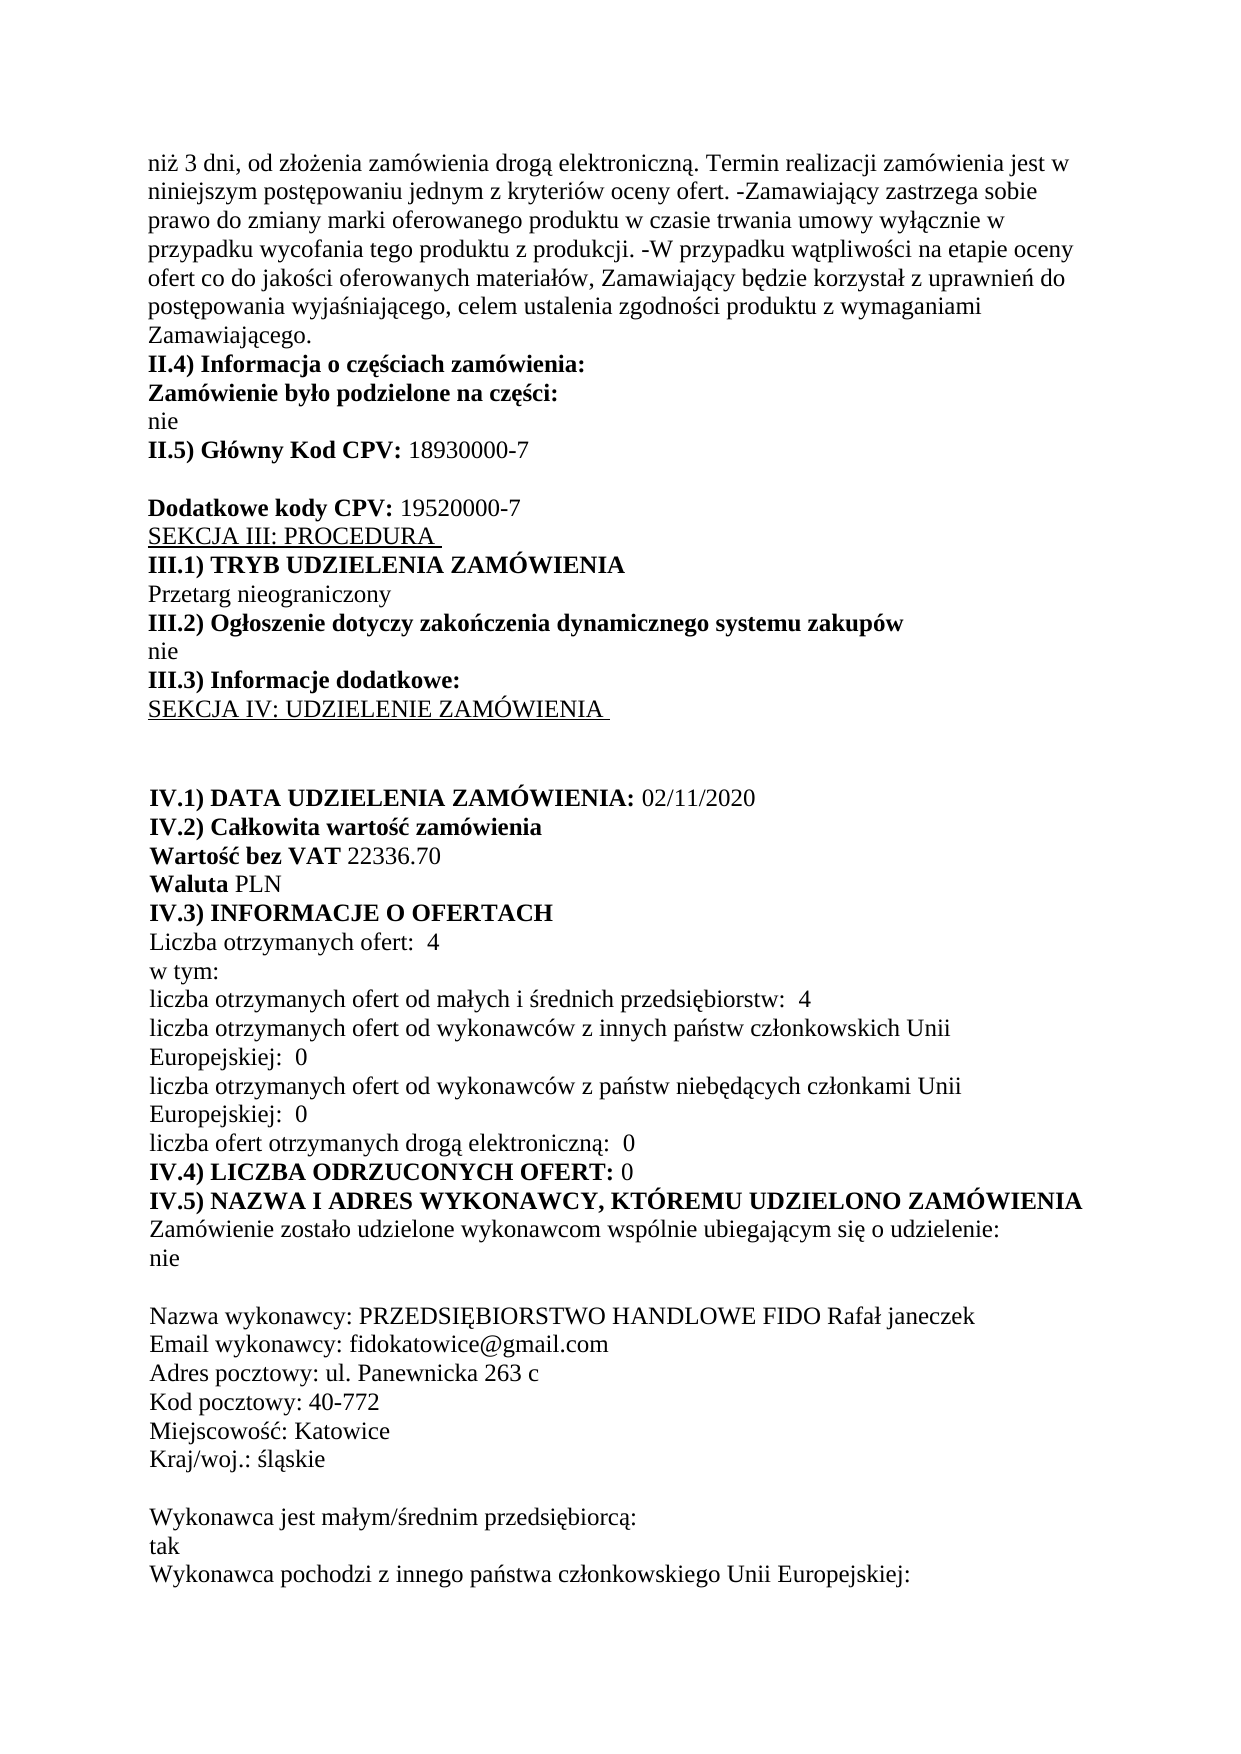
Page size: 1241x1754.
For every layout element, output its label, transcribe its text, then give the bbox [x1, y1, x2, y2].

table_header [1088, 723, 1093, 754]
table_header [148, 723, 1088, 754]
text nie [148, 636, 1093, 665]
text SEKCJA III: PROCEDURA [148, 521, 1093, 550]
text niż 3 dni, od złożenia zamówienia drogą elektroniczną. Termin realizacji zamówienia jest w niniejszym postępowaniu jednym z kryteriów oceny ofert. -Zamawiający zastrzega sobie prawo do zmiany marki oferowanego produktu w czasie trwania umowy wyłącznie w przypadku wycofania tego produktu z produkcji. -W przypadku wątpliwości na etapie oceny ofert co do jakości oferowanych materiałów, Zamawiający będzie korzystał z uprawnień do postępowania wyjaśniającego, celem ustalenia zgodności produktu z wymaganiami Zamawiającego. [148, 148, 1093, 349]
text Dodatkowe kody CPV: 19520000-7 [148, 493, 1093, 521]
text II.5) Główny Kod CPV: 18930000-7 [148, 435, 1093, 464]
table_cell [148, 755, 1088, 782]
text SEKCJA IV: UDZIELENIE ZAMÓWIENIA [148, 694, 1093, 723]
table_cell IV.1) DATA UDZIELENIA ZAMÓWIENIA: 02/11/2020 IV.2) Całkowita wartość zamówienia Wartość bez VAT 22336.70 Waluta PLN IV.3) INFORMACJE O OFERTACH Liczba otrzymanych ofert: 4 w tym: liczba otrzymanych ofert od małych i średnich przedsiębiorstw: 4 liczba otrzymanych ofert od wykonawców z innych państw członkowskich Unii Europejskiej: 0 liczba otrzymanych ofert od wykonawców z państw niebędących członkami Unii Europejskiej: 0 liczba ofert otrzymanych drogą elektroniczną: 0 IV.4) LICZBA ODRZUCONYCH OFERT: 0 IV.5) NAZWA I ADRES WYKONAWCY, KTÓREMU UDZIELONO ZAMÓWIENIA Zamówienie zostało udzielone wykonawcom wspólnie ubiegającym się o udzielenie: nie Nazwa wykonawcy: PRZEDSIĘBIORSTWO HANDLOWE FIDO Rafał janeczek Email wykonawcy: fidokatowice@gmail.com Adres pocztowy: ul. Panewnicka 263 c Kod pocztowy: 40-772 Miejscowość: Katowice Kraj/woj.: śląskie Wykonawca jest małym/średnim przedsiębiorcą: tak Wykonawca pochodzi z innego państwa członkowskiego Unii Europejskiej: [148, 782, 1093, 1590]
text II.4) Informacja o częściach zamówienia: Zamówienie było podzielone na części: [148, 349, 1093, 406]
text nie [148, 406, 1093, 435]
text III.3) Informacje dodatkowe: [148, 665, 1093, 694]
table_cell [1088, 755, 1093, 782]
text Przetarg nieograniczony [148, 579, 1093, 608]
text III.1) TRYB UDZIELENIA ZAMÓWIENIA [148, 550, 1093, 579]
text III.2) Ogłoszenie dotyczy zakończenia dynamicznego systemu zakupów [148, 608, 1093, 636]
